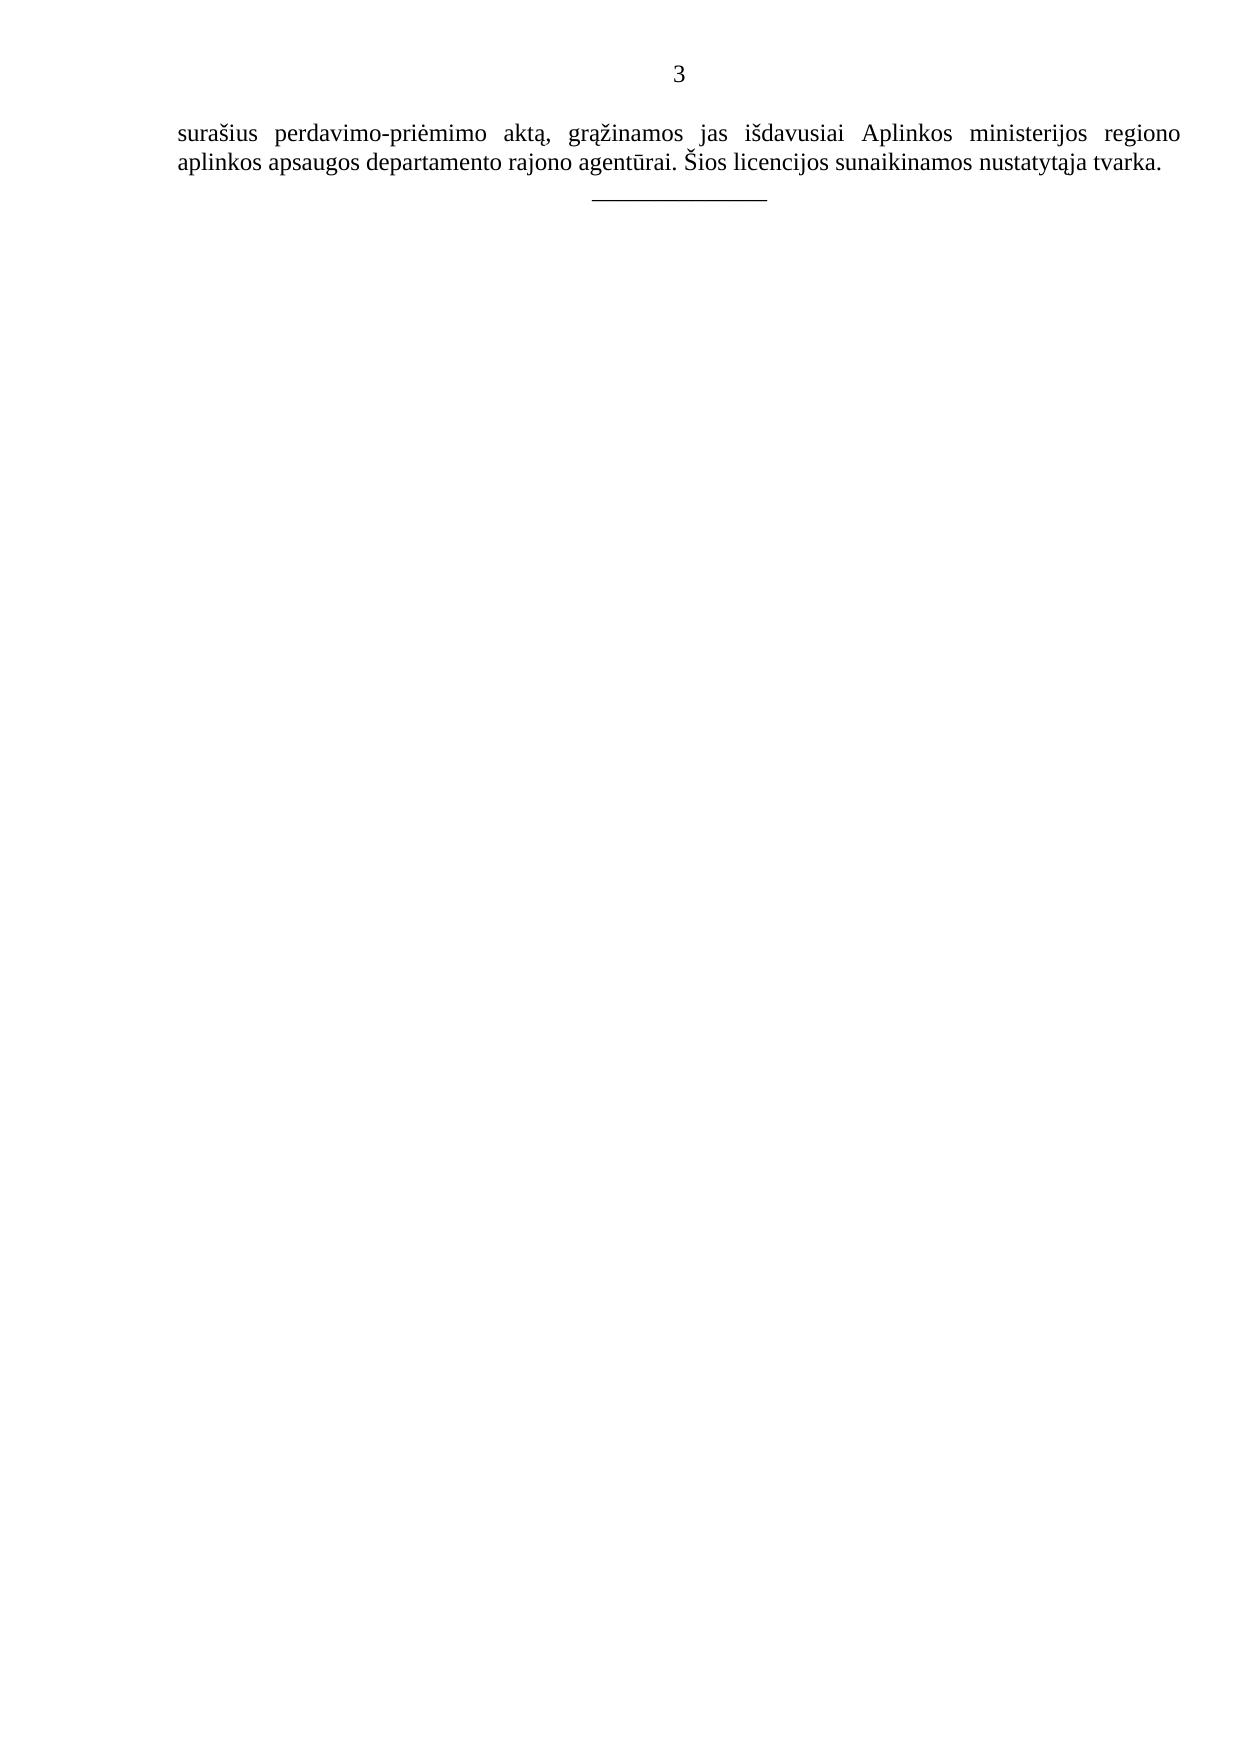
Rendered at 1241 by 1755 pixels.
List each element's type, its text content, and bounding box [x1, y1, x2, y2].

text ______________ [177, 176, 1181, 204]
text surašius perdavimo-priėmimo aktą, grąžinamos jas išdavusiai Aplinkos ministerijos regiono aplinkos apsaugos departamento rajono agentūrai. Šios licencijos sunaikinamos nustatytąja tvarka. [177, 118, 1181, 176]
